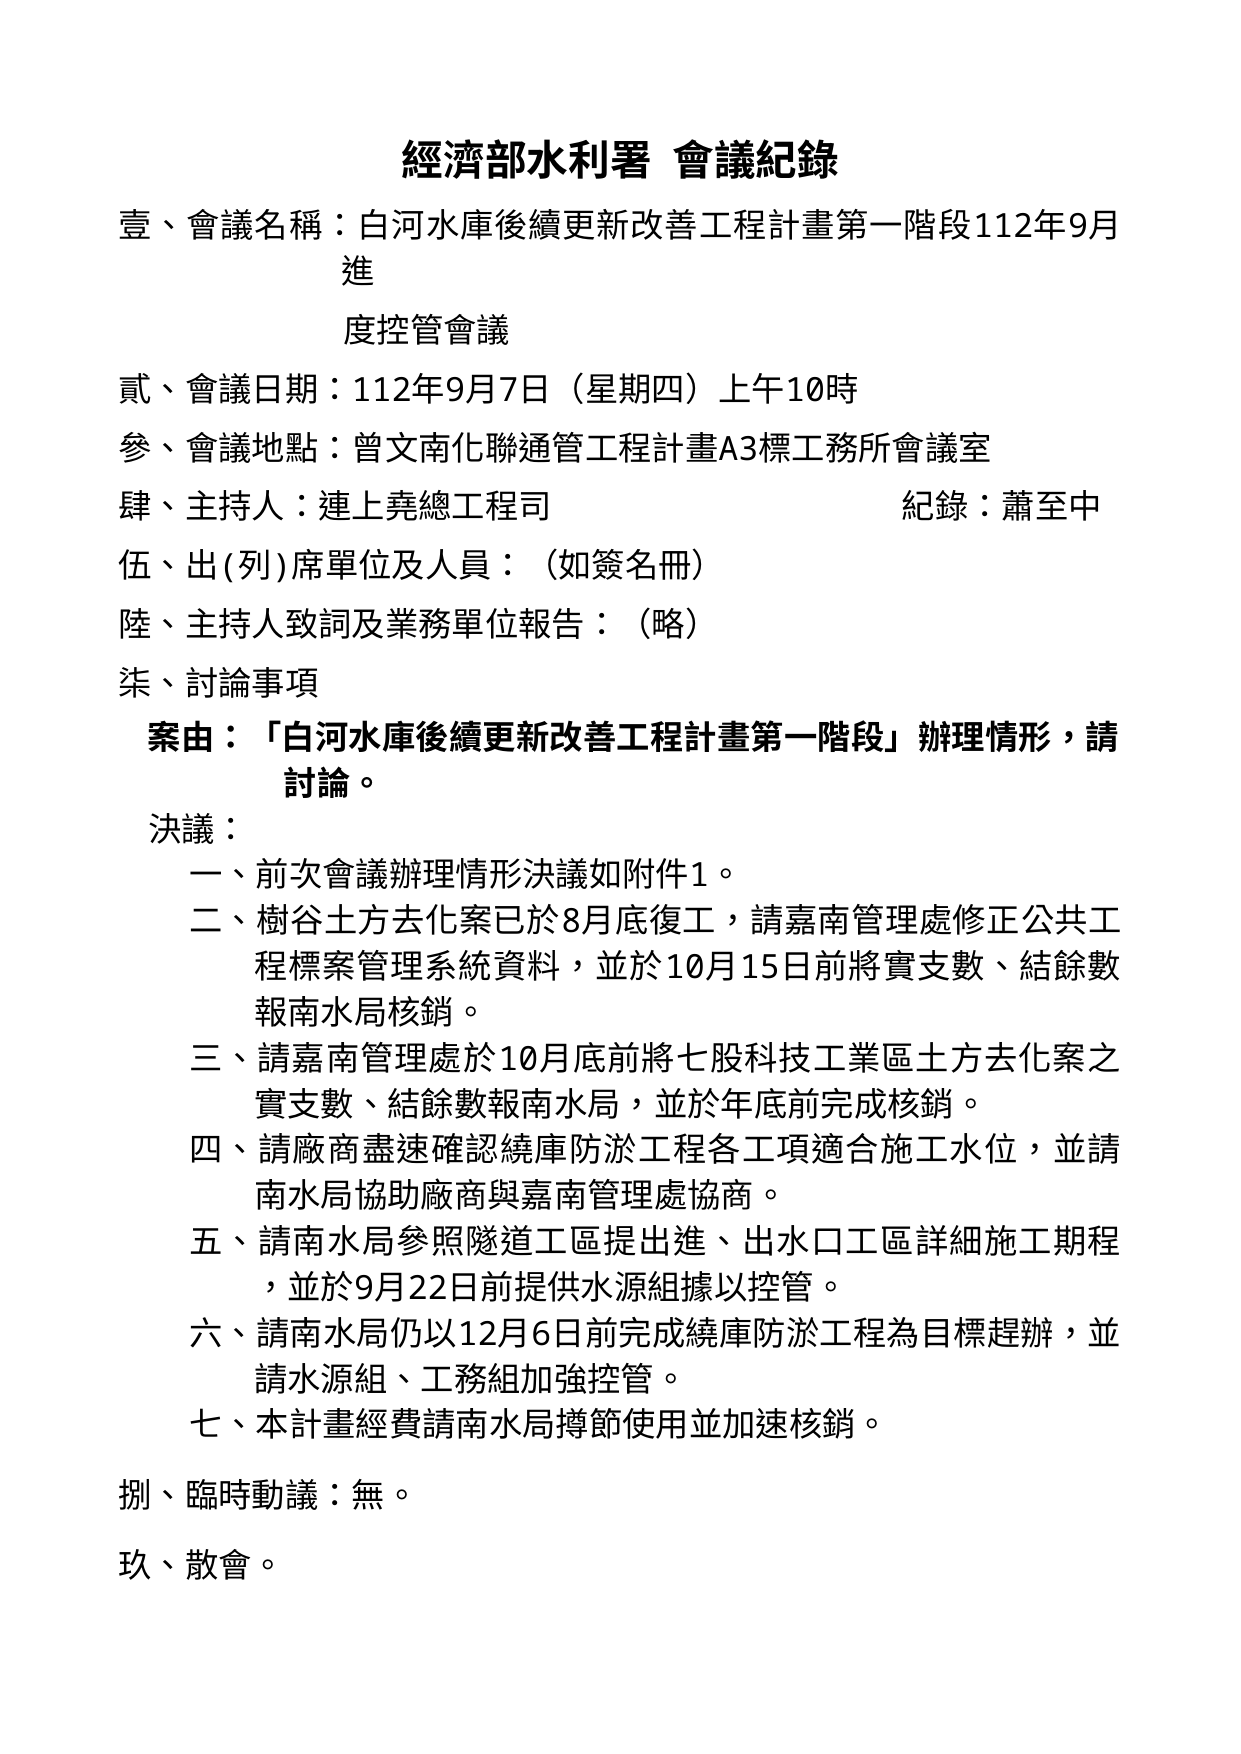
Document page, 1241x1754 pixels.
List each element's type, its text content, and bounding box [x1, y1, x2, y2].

text 伍、出(列)席單位及人員：（如簽名冊） [118, 541, 1122, 587]
text 五、請南水局參照隧道工區提出進、出水口工區詳細施工期程，並於9月22日前提供水源組據以控管。 [189, 1217, 1122, 1308]
text 參、會議地點：曾文南化聯通管工程計畫A3標工務所會議室 [118, 423, 1122, 469]
text 玖、散會。 [118, 1541, 1122, 1586]
text 肆、主持人：連上堯總工程司 紀錄：蕭至中 [118, 482, 1122, 528]
text 一、前次會議辦理情形決議如附件1。 [189, 850, 1122, 896]
text 捌、臨時動議：無。 [118, 1470, 1122, 1516]
text 陸、主持人致詞及業務單位報告：（略） [118, 600, 1122, 646]
text 四、請廠商盡速確認繞庫防淤工程各工項適合施工水位，並請南水局協助廠商與嘉南管理處協商。 [189, 1125, 1122, 1217]
text 壹、會議名稱：白河水庫後續更新改善工程計畫第一階段112年9月進 [118, 201, 1122, 292]
text 經濟部水利署 會議紀錄 [118, 127, 1122, 188]
text 六、請南水局仍以12月6日前完成繞庫防淤工程為目標趕辦，並請水源組、工務組加強控管。 [189, 1308, 1122, 1400]
text 案由：「白河水庫後續更新改善工程計畫第一階段」辦理情形，請討論。 [148, 713, 1122, 804]
text 決議： [148, 804, 1122, 850]
text 柒、討論事項 [118, 659, 1122, 704]
text 二、樹谷土方去化案已於8月底復工，請嘉南管理處修正公共工程標案管理系統資料，並於10月15日前將實支數、結餘數報南水局核銷。 [189, 896, 1122, 1033]
text 貳、會議日期：112年9月7日（星期四）上午10時 [118, 364, 1122, 410]
text 三、請嘉南管理處於10月底前將七股科技工業區土方去化案之實支數、結餘數報南水局，並於年底前完成核銷。 [189, 1033, 1122, 1125]
text 七、本計畫經費請南水局撙節使用並加速核銷。 [189, 1400, 1122, 1446]
text 度控管會議 [118, 306, 1122, 351]
